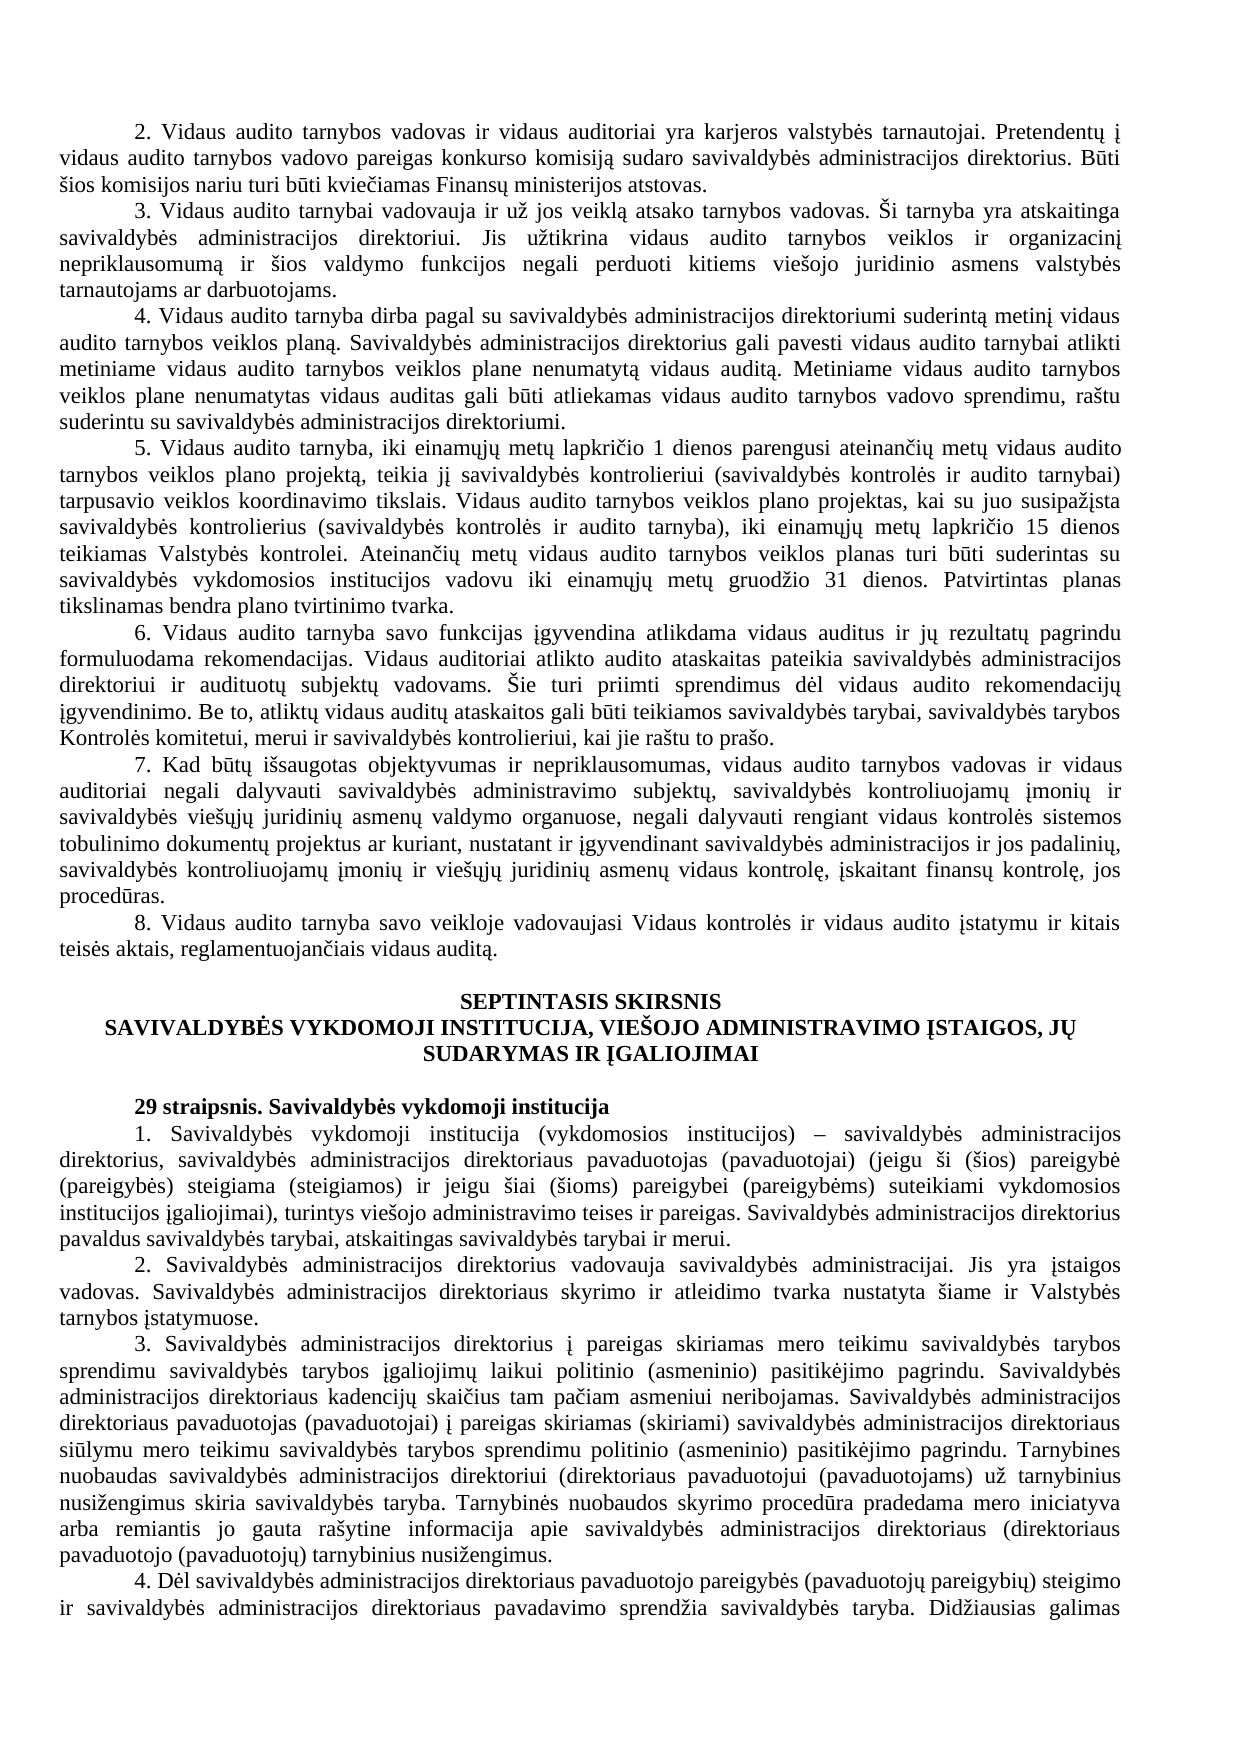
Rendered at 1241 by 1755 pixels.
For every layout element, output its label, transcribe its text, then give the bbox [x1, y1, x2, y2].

text 8. Vidaus audito tarnyba savo veikloje vadovaujasi Vidaus kontrolės ir vidaus audito įstatymu ir kitais teisės aktais, reglamentuojančiais vidaus auditą. [59, 909, 1122, 961]
text 6. Vidaus audito tarnyba savo funkcijas įgyvendina atlikdama vidaus auditus ir jų rezultatų pagrindu formuluodama rekomendacijas. Vidaus auditoriai atlikto audito ataskaitas pateikia savivaldybės administracijos direktoriui ir audituotų subjektų vadovams. Šie turi priimti sprendimus dėl vidaus audito rekomendacijų įgyvendinimo. Be to, atliktų vidaus auditų ataskaitos gali būti teikiamos savivaldybės tarybai, savivaldybės tarybos Kontrolės komitetui, merui ir savivaldybės kontrolieriui, kai jie raštu to prašo. [59, 619, 1122, 751]
text 2. Vidaus audito tarnybos vadovas ir vidaus auditoriai yra karjeros valstybės tarnautojai. Pretendentų į vidaus audito tarnybos vadovo pareigas konkurso komisiją sudaro savivaldybės administracijos direktorius. Būti šios komisijos nariu turi būti kviečiamas Finansų ministerijos atstovas. [59, 118, 1122, 197]
text 29 straipsnis. Savivaldybės vykdomoji institucija [59, 1093, 1122, 1119]
text 4. Dėl savivaldybės administracijos direktoriaus pavaduotojo pareigybės (pavaduotojų pareigybių) steigimo ir savivaldybės administracijos direktoriaus pavadavimo sprendžia savivaldybės taryba. Didžiausias galimas [59, 1568, 1122, 1620]
text 7. Kad būtų išsaugotas objektyvumas ir nepriklausomumas, vidaus audito tarnybos vadovas ir vidaus auditoriai negali dalyvauti savivaldybės administravimo subjektų, savivaldybės kontroliuojamų įmonių ir savivaldybės viešųjų juridinių asmenų valdymo organuose, negali dalyvauti rengiant vidaus kontrolės sistemos tobulinimo dokumentų projektus ar kuriant, nustatant ir įgyvendinant savivaldybės administracijos ir jos padalinių, savivaldybės kontroliuojamų įmonių ir viešųjų juridinių asmenų vidaus kontrolę, įskaitant finansų kontrolę, jos procedūras. [59, 751, 1122, 909]
text 5. Vidaus audito tarnyba, iki einamųjų metų lapkričio 1 dienos parengusi ateinančių metų vidaus audito tarnybos veiklos plano projektą, teikia jį savivaldybės kontrolieriui (savivaldybės kontrolės ir audito tarnybai) tarpusavio veiklos koordinavimo tikslais. Vidaus audito tarnybos veiklos plano projektas, kai su juo susipažįsta savivaldybės kontrolierius (savivaldybės kontrolės ir audito tarnyba), iki einamųjų metų lapkričio 15 dienos teikiamas Valstybės kontrolei. Ateinančių metų vidaus audito tarnybos veiklos planas turi būti suderintas su savivaldybės vykdomosios institucijos vadovu iki einamųjų metų gruodžio 31 dienos. Patvirtintas planas tikslinamas bendra plano tvirtinimo tvarka. [59, 434, 1122, 619]
text 4. Vidaus audito tarnyba dirba pagal su savivaldybės administracijos direktoriumi suderintą metinį vidaus audito tarnybos veiklos planą. Savivaldybės administracijos direktorius gali pavesti vidaus audito tarnybai atlikti metiniame vidaus audito tarnybos veiklos plane nenumatytą vidaus auditą. Metiniame vidaus audito tarnybos veiklos plane nenumatytas vidaus auditas gali būti atliekamas vidaus audito tarnybos vadovo sprendimu, raštu suderintu su savivaldybės administracijos direktoriumi. [59, 303, 1122, 434]
text SAVIVALDYBĖS VYKDOMOJI INSTITUCIJA, VIEŠOJO ADMINISTRAVIMO ĮSTAIGOS, JŲ SUDARYMAS IR ĮGALIOJIMAI [59, 1014, 1122, 1067]
text 3. Savivaldybės administracijos direktorius į pareigas skiriamas mero teikimu savivaldybės tarybos sprendimu savivaldybės tarybos įgaliojimų laikui politinio (asmeninio) pasitikėjimo pagrindu. Savivaldybės administracijos direktoriaus kadencijų skaičius tam pačiam asmeniui neribojamas. Savivaldybės administracijos direktoriaus pavaduotojas (pavaduotojai) į pareigas skiriamas (skiriami) savivaldybės administracijos direktoriaus siūlymu mero teikimu savivaldybės tarybos sprendimu politinio (asmeninio) pasitikėjimo pagrindu. Tarnybines nuobaudas savivaldybės administracijos direktoriui (direktoriaus pavaduotojui (pavaduotojams) už tarnybinius nusižengimus skiria savivaldybės taryba. Tarnybinės nuobaudos skyrimo procedūra pradedama mero iniciatyva arba remiantis jo gauta rašytine informacija apie savivaldybės administracijos direktoriaus (direktoriaus pavaduotojo (pavaduotojų) tarnybinius nusižengimus. [59, 1330, 1122, 1568]
text SEPTINTASIS SKIRSNIS [59, 988, 1122, 1014]
text 3. Vidaus audito tarnybai vadovauja ir už jos veiklą atsako tarnybos vadovas. Ši tarnyba yra atskaitinga savivaldybės administracijos direktoriui. Jis užtikrina vidaus audito tarnybos veiklos ir organizacinį nepriklausomumą ir šios valdymo funkcijos negali perduoti kitiems viešojo juridinio asmens valstybės tarnautojams ar darbuotojams. [59, 197, 1122, 303]
text 1. Savivaldybės vykdomoji institucija (vykdomosios institucijos) – savivaldybės administracijos direktorius, savivaldybės administracijos direktoriaus pavaduotojas (pavaduotojai) (jeigu ši (šios) pareigybė (pareigybės) steigiama (steigiamos) ir jeigu šiai (šioms) pareigybei (pareigybėms) suteikiami vykdomosios institucijos įgaliojimai), turintys viešojo administravimo teises ir pareigas. Savivaldybės administracijos direktorius pavaldus savivaldybės tarybai, atskaitingas savivaldybės tarybai ir merui. [59, 1119, 1122, 1251]
text 2. Savivaldybės administracijos direktorius vadovauja savivaldybės administracijai. Jis yra įstaigos vadovas. Savivaldybės administracijos direktoriaus skyrimo ir atleidimo tvarka nustatyta šiame ir Valstybės tarnybos įstatymuose. [59, 1251, 1122, 1330]
